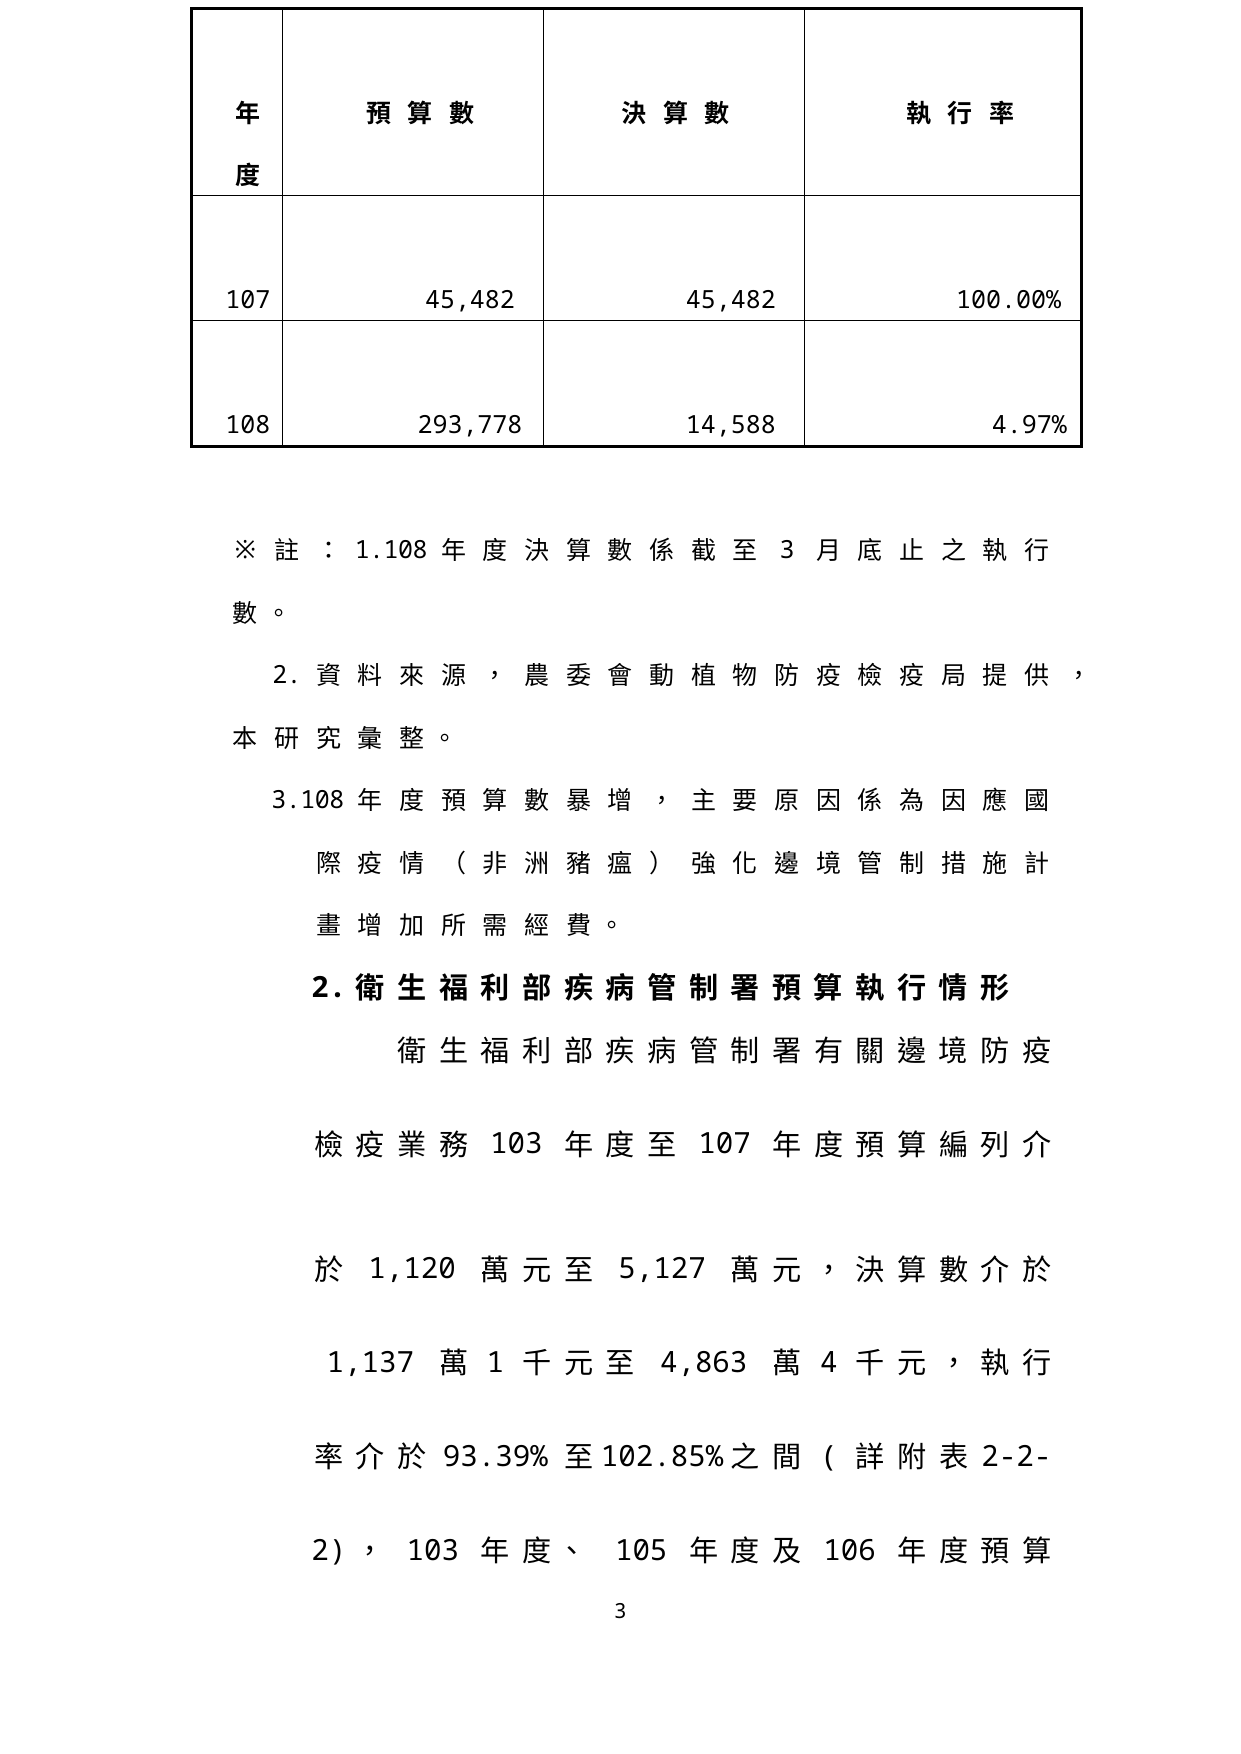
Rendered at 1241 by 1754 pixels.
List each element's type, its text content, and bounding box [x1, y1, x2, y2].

table_header 年度 [193, 10, 282, 194]
text 2.衛生福利部疾病管制署預算執行情形 [272, 944, 1058, 1007]
table_header 決算數 [544, 10, 804, 194]
table_cell 100.00% [805, 196, 1080, 319]
table_header 預算數 [283, 10, 543, 194]
table_cell 108 [193, 321, 282, 444]
table_cell 45,482 [283, 196, 543, 319]
text 2.資料來源，農委會動植物防疫檢疫局提供，本研究彙整。 [200, 632, 1058, 757]
table_cell 45,482 [544, 196, 804, 319]
table_cell 293,778 [283, 321, 543, 444]
table_header 執行率 [805, 10, 1080, 194]
text ※註：1.108年度決算數係截至3月底止之執行數。 [188, 507, 1058, 632]
table_cell 107 [193, 196, 282, 319]
text 3.108年度預算數暴增，主要原因係為因應國際疫情（非洲豬瘟）強化邊境管制措施計畫增加所需經費。 [259, 757, 1058, 944]
table_cell 14,588 [544, 321, 804, 444]
text 衛生福利部疾病管制署有關邊境防疫檢疫業務103年度至107年度預算編列介於1,120萬元至5,127萬元，決算數介於1,137萬1千元至4,863萬4千元，執行率介於93.39%至102.85%之間(詳附表2-2-2)，103年度、105年度及106年度預算 [305, 1007, 1058, 1569]
table_cell 4.97% [805, 321, 1080, 444]
